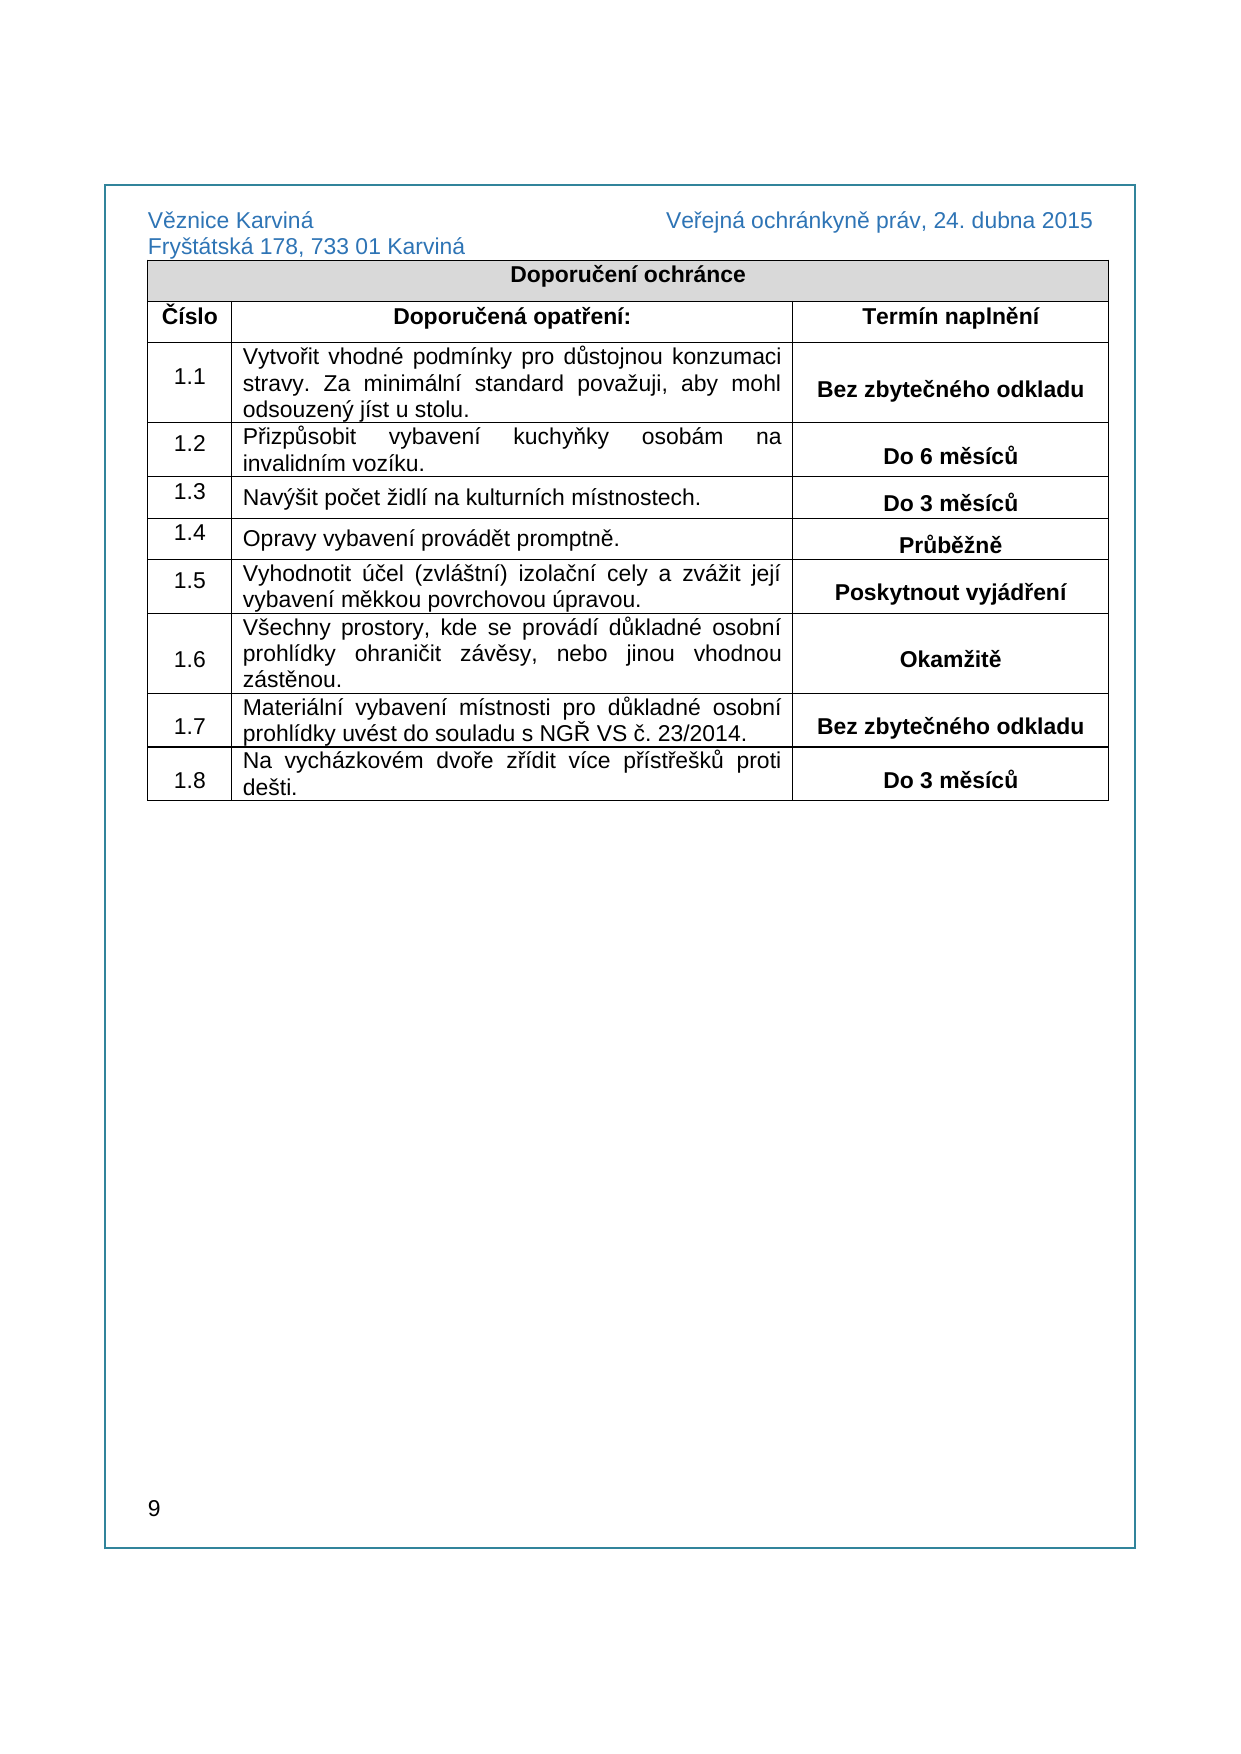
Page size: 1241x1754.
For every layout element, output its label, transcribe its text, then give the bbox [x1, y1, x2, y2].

table_cell Opravy vybavení provádět promptně. [232, 519, 792, 559]
table_cell Termín naplnění [793, 302, 1108, 342]
table_cell 1.5 [148, 560, 231, 612]
table_cell Doporučená opatření: [232, 302, 792, 342]
table_cell Vytvořit vhodné podmínky pro důstojnou konzumaci stravy. Za minimální standard považuji, aby mohl odsouzený jíst u stolu. [232, 343, 792, 422]
table_cell Navýšit počet židlí na kulturních místnostech. [232, 477, 792, 517]
table_cell 1.6 [148, 614, 231, 693]
table_cell Přizpůsobit vybavení kuchyňky osobám na invalidním vozíku. [232, 423, 792, 476]
table_cell 1.3 [148, 477, 231, 517]
table_cell Bez zbytečného odkladu [793, 694, 1108, 746]
table_cell Okamžitě [793, 614, 1108, 693]
table_cell 1.8 [148, 748, 231, 800]
table_header Doporučení ochránce [148, 261, 1108, 301]
table_cell 1.4 [148, 519, 231, 559]
table_cell Do 3 měsíců [793, 748, 1108, 800]
table_cell Materiální vybavení místnosti pro důkladné osobní prohlídky uvést do souladu s NGŘ VS č. 23/2014. [232, 694, 792, 746]
table_cell Poskytnout vyjádření [793, 560, 1108, 612]
table_cell Všechny prostory, kde se provádí důkladné osobní prohlídky ohraničit závěsy, nebo jinou vhodnou zástěnou. [232, 614, 792, 693]
table_cell Do 3 měsíců [793, 477, 1108, 517]
table_cell Číslo [148, 302, 231, 342]
table_cell Průběžně [793, 519, 1108, 559]
table_cell 1.7 [148, 694, 231, 746]
table_cell 1.1 [148, 343, 231, 422]
table_cell Vyhodnotit účel (zvláštní) izolační cely a zvážit její vybavení měkkou povrchovou úpravou. [232, 560, 792, 612]
table_cell Na vycházkovém dvoře zřídit více přístřešků proti dešti. [232, 748, 792, 800]
table_cell Bez zbytečného odkladu [793, 343, 1108, 422]
table_cell 1.2 [148, 423, 231, 476]
table_cell Do 6 měsíců [793, 423, 1108, 476]
